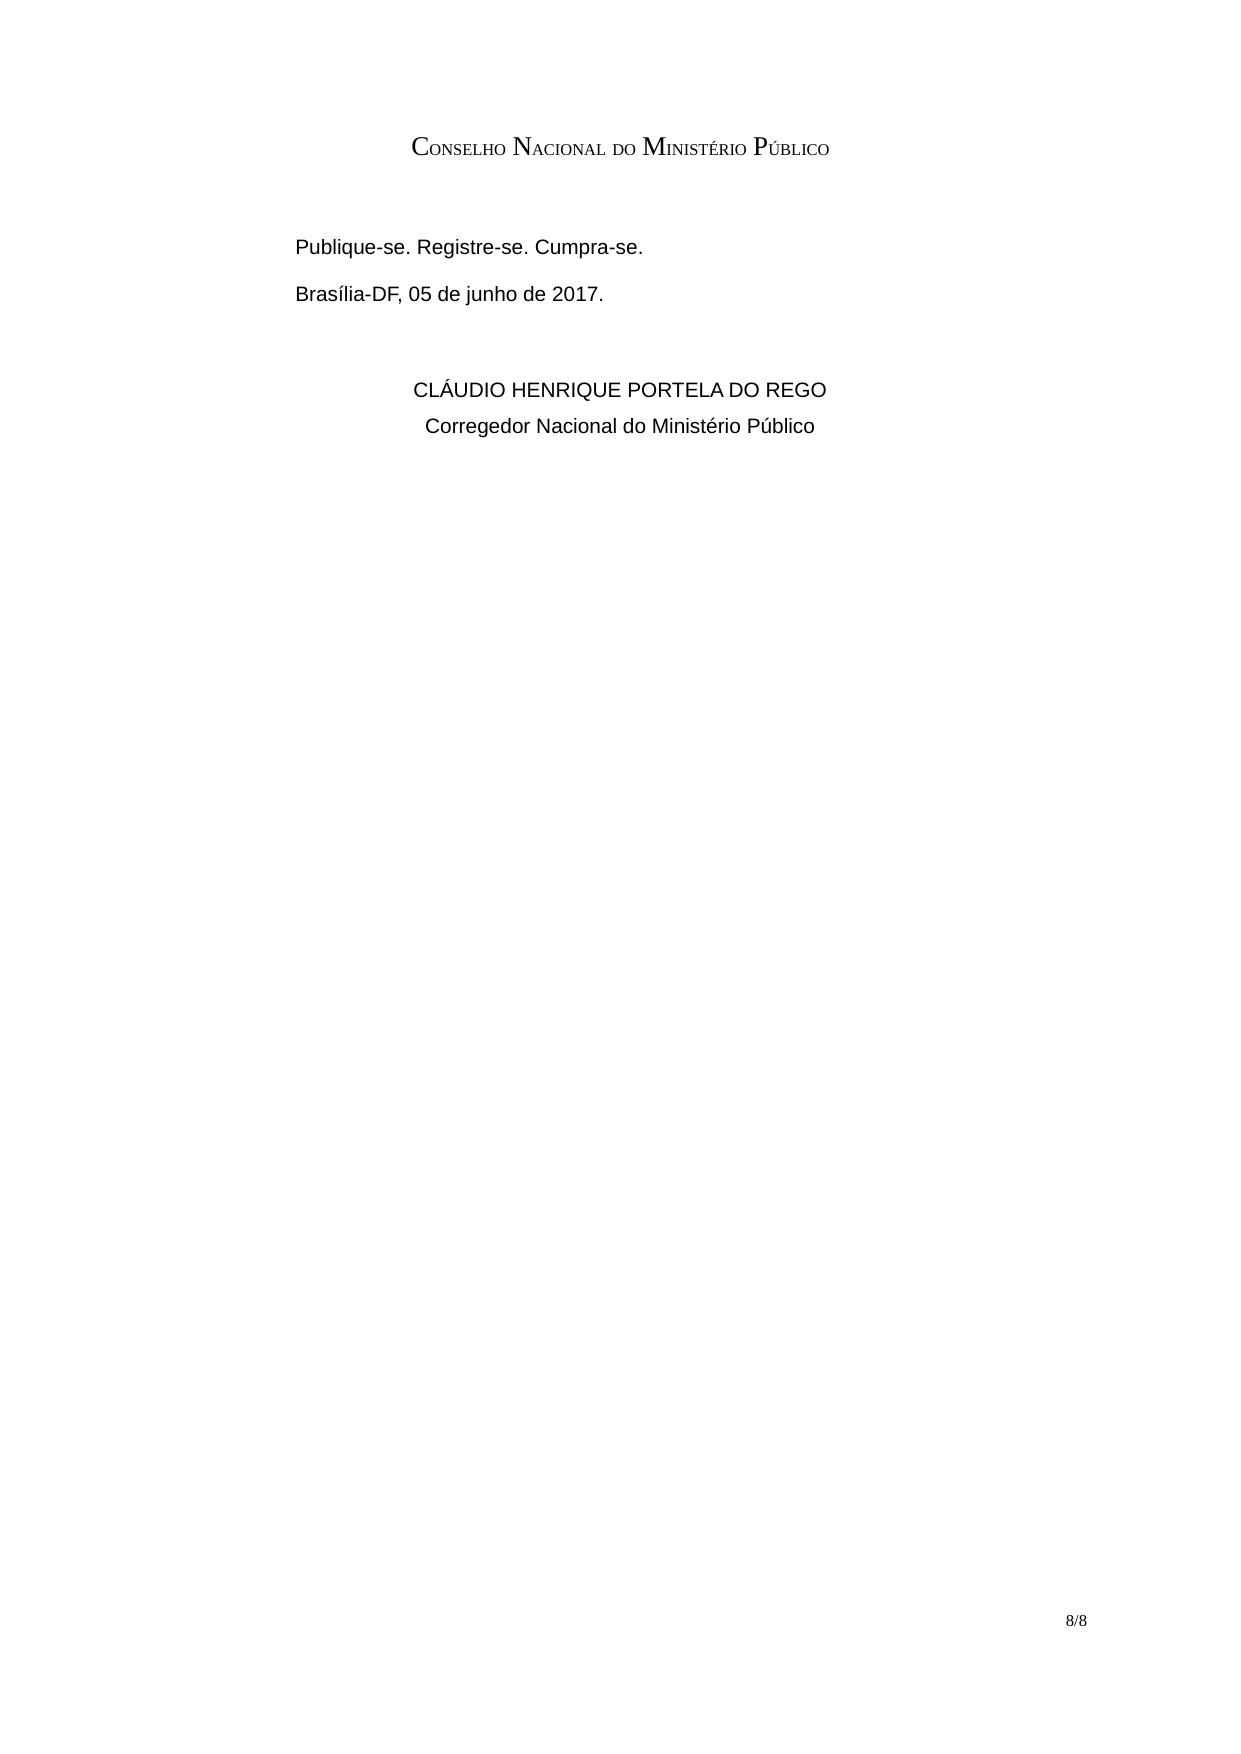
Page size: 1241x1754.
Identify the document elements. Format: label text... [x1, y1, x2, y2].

text Brasília-DF, 05 de junho de 2017. [148, 282, 1093, 306]
text Publique-se. Registre-se. Cumpra-se. [148, 234, 1093, 258]
text CLÁUDIO HENRIQUE PORTELA DO REGO [148, 378, 1093, 402]
text Corregedor Nacional do Ministério Público [148, 413, 1093, 437]
